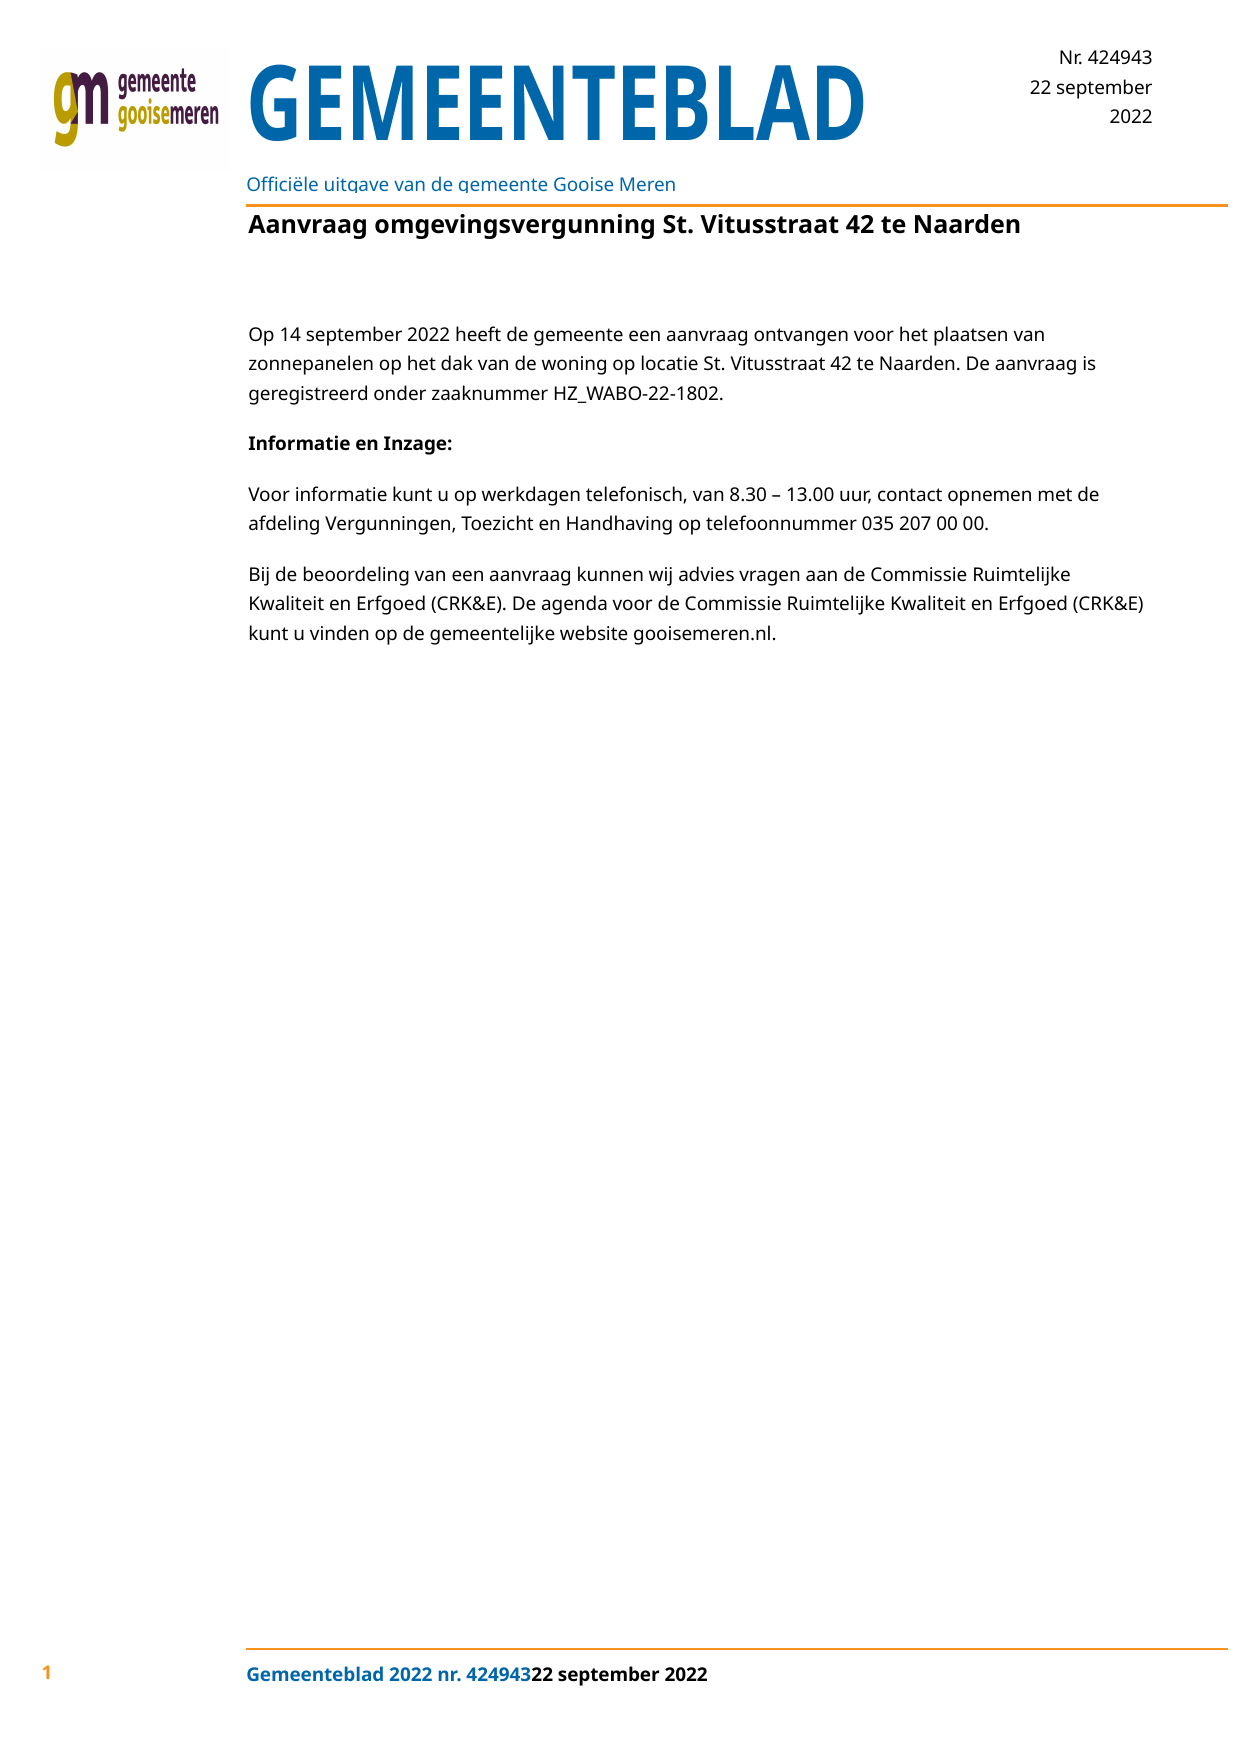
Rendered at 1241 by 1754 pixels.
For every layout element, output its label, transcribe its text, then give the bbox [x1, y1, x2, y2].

picture [41, 47, 231, 172]
text Op 14 september 2022 heeft de gemeente een aanvraag ontvangen voor het plaatsen van zonnepanelen op het dak van de woning op locatie St. Vitusstraat 42 te Naarden. De aanvraag is geregistreerd onder zaaknummer HZ_WABO-22-1802. [248, 321, 1152, 406]
text Aanvraag omgevingsvergunning St. Vitusstraat 42 te Naarden [248, 207, 1152, 241]
text Bij de beoordeling van een aanvraag kunnen wij advies vragen aan de Commissie Ruimtelijke Kwaliteit en Erfgoed (CRK&E). De agenda voor de Commissie Ruimtelijke Kwaliteit en Erfgoed (CRK&E) kunt u vinden op de gemeentelijke website gooisemeren.nl. [248, 561, 1152, 646]
text Informatie en Inzage: [248, 430, 1152, 456]
text Voor informatie kunt u op werkdagen telefonisch, van 8.30 – 13.00 uur, contact opnemen met de afdeling Vergunningen, Toezicht en Handhaving op telefoonnummer 035 207 00 00. [248, 481, 1152, 536]
